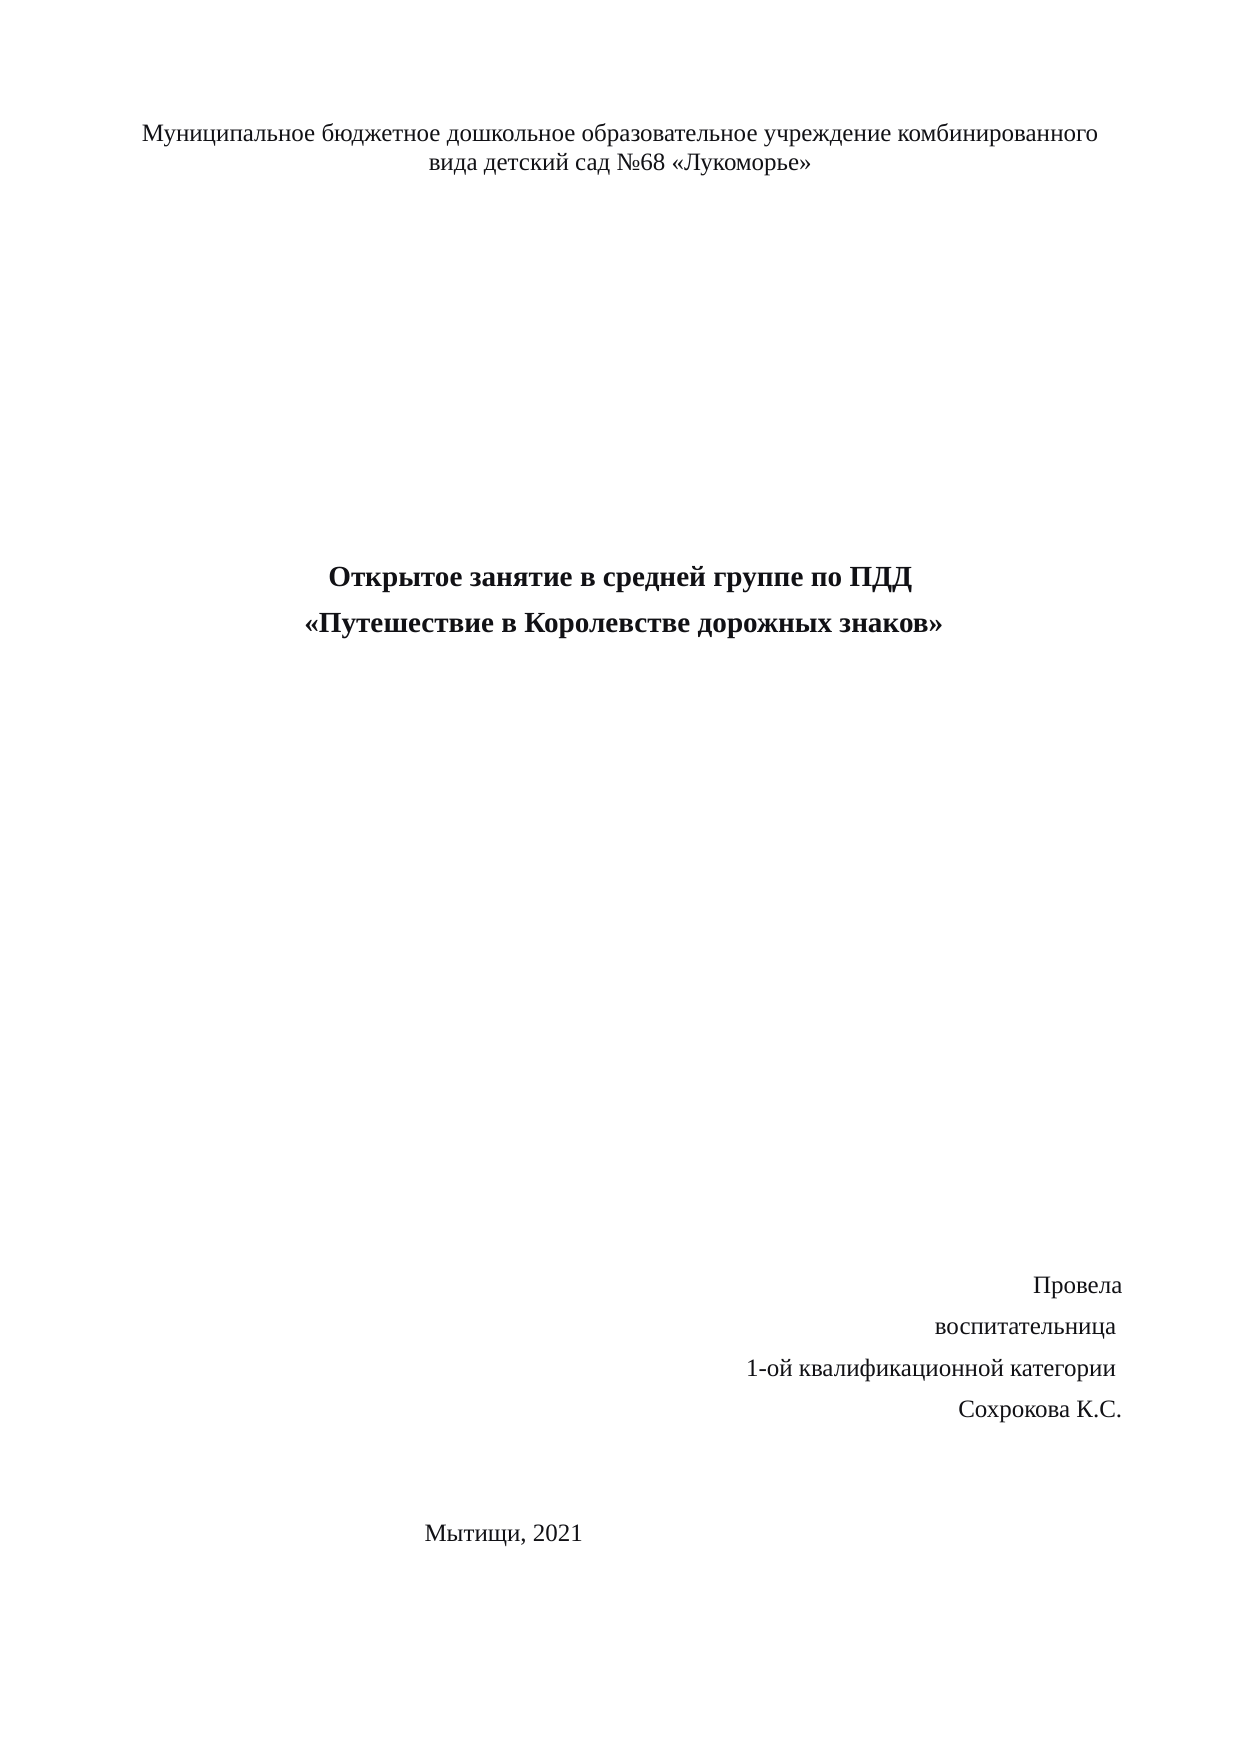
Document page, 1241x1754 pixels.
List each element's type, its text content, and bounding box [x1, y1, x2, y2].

text Мытищи, 2021 [118, 1518, 1122, 1546]
text Провела [118, 1270, 1122, 1299]
text «Путешествие в Королевстве дорожных знаков» [118, 605, 1122, 639]
text 1-ой квалификационной категории [118, 1353, 1122, 1381]
text Сохрокова К.С. [118, 1394, 1122, 1423]
text Муниципальное бюджетное дошкольное образовательное учреждение комбинированного вида детский сад №68 «Лукоморье» [118, 118, 1122, 176]
text воспитательница [118, 1311, 1122, 1340]
text Открытое занятие в средней группе по ПДД [118, 559, 1122, 593]
